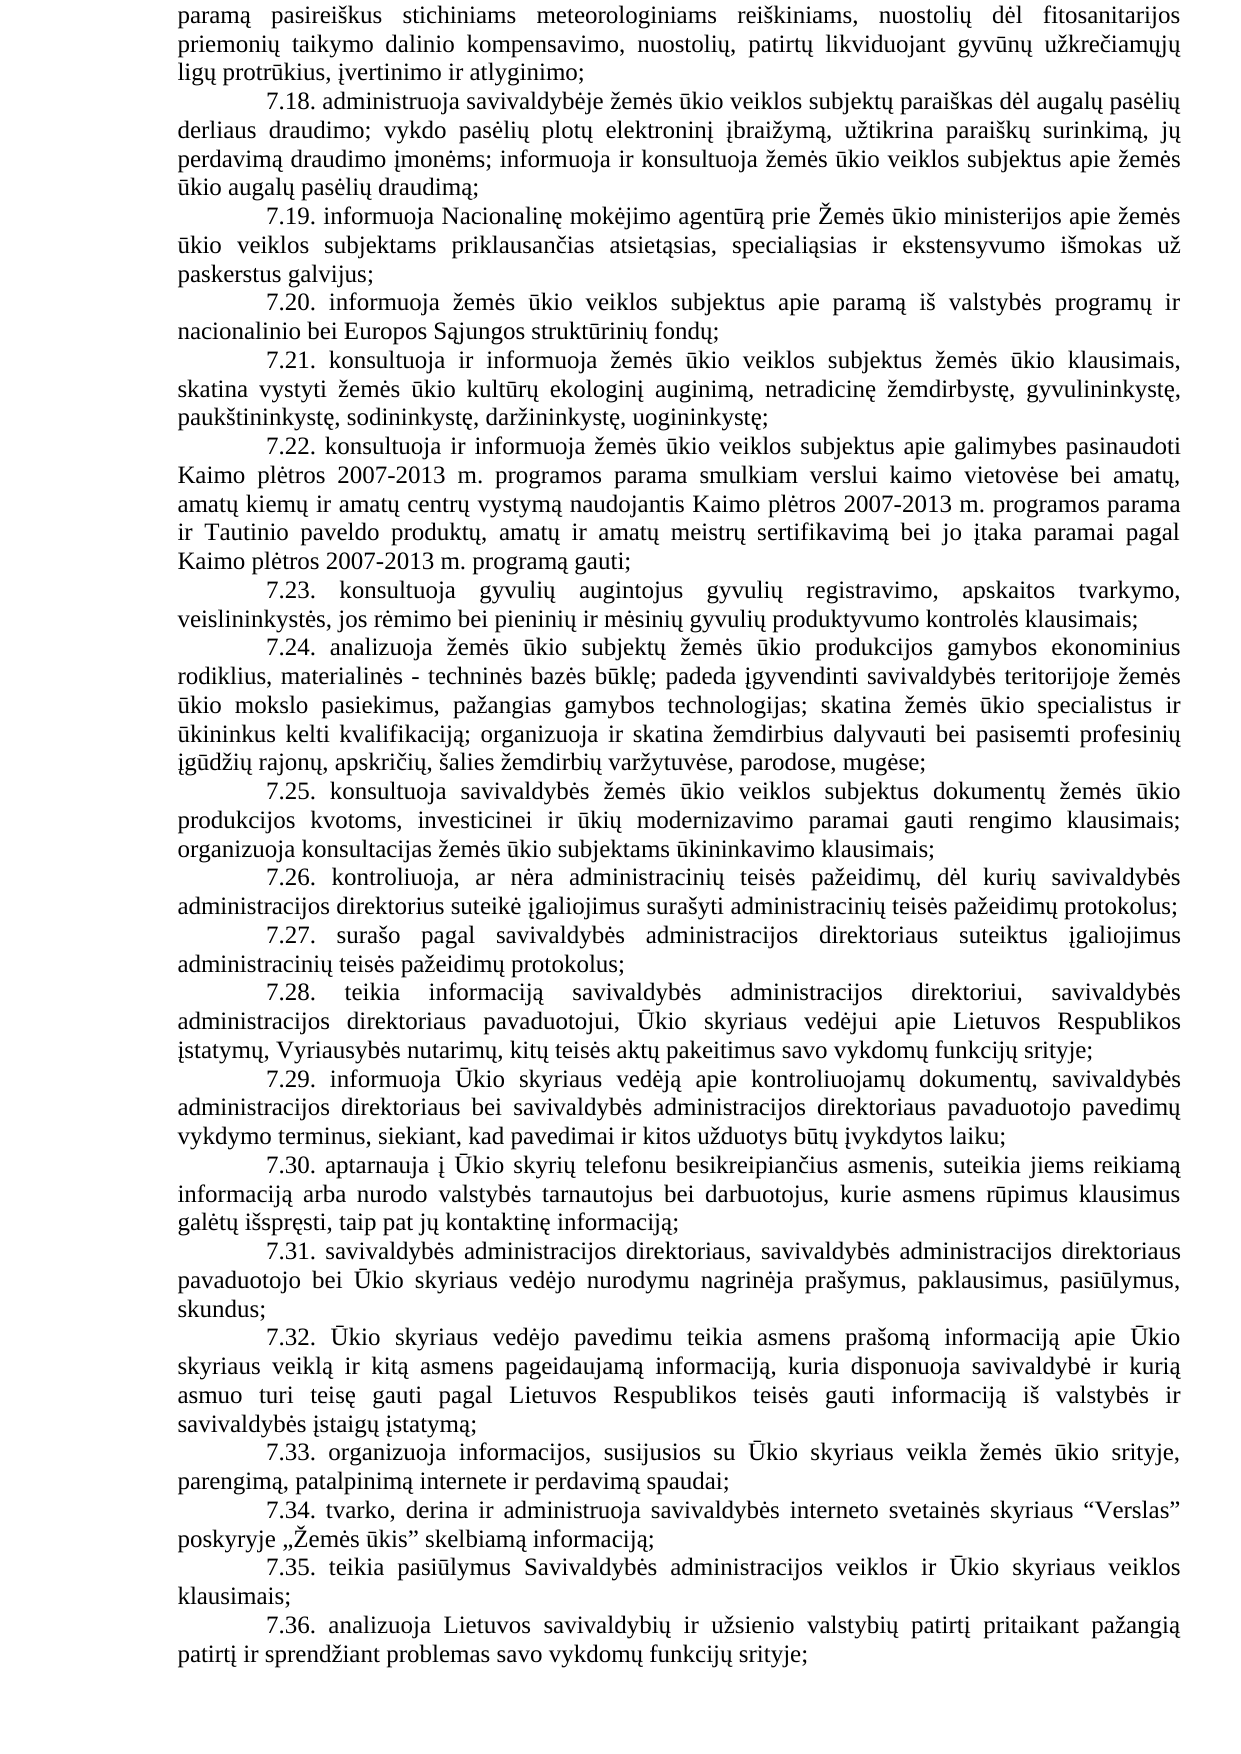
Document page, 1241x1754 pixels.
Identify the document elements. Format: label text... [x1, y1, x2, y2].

text paramą pasireiškus stichiniams meteorologiniams reiškiniams, nuostolių dėl fitosanitarijos priemonių taikymo dalinio kompensavimo, nuostolių, patirtų likviduojant gyvūnų užkrečiamųjų ligų protrūkius, įvertinimo ir atlyginimo; [177, 0, 1181, 86]
text 7.23. konsultuoja gyvulių augintojus gyvulių registravimo, apskaitos tvarkymo, veislininkystės, jos rėmimo bei pieninių ir mėsinių gyvulių produktyvumo kontrolės klausimais; [177, 575, 1181, 632]
text 7.24. analizuoja žemės ūkio subjektų žemės ūkio produkcijos gamybos ekonominius rodiklius, materialinės - techninės bazės būklę; padeda įgyvendinti savivaldybės teritorijoje žemės ūkio mokslo pasiekimus, pažangias gamybos technologijas; skatina žemės ūkio specialistus ir ūkininkus kelti kvalifikaciją; organizuoja ir skatina žemdirbius dalyvauti bei pasisemti profesinių įgūdžių rajonų, apskričių, šalies žemdirbių varžytuvėse, parodose, mugėse; [177, 632, 1181, 776]
text 7.22. konsultuoja ir informuoja žemės ūkio veiklos subjektus apie galimybes pasinaudoti Kaimo plėtros 2007-2013 m. programos parama smulkiam verslui kaimo vietovėse bei amatų, amatų kiemų ir amatų centrų vystymą naudojantis Kaimo plėtros 2007-2013 m. programos parama ir Tautinio paveldo produktų, amatų ir amatų meistrų sertifikavimą bei jo įtaka paramai pagal Kaimo plėtros 2007-2013 m. programą gauti; [177, 431, 1181, 575]
text 7.19. informuoja Nacionalinę mokėjimo agentūrą prie Žemės ūkio ministerijos apie žemės ūkio veiklos subjektams priklausančias atsietąsias, specialiąsias ir ekstensyvumo išmokas už paskerstus galvijus; [177, 201, 1181, 287]
text 7.20. informuoja žemės ūkio veiklos subjektus apie paramą iš valstybės programų ir nacionalinio bei Europos Sąjungos struktūrinių fondų; [177, 287, 1181, 345]
text 7.31. savivaldybės administracijos direktoriaus, savivaldybės administracijos direktoriaus pavaduotojo bei Ūkio skyriaus vedėjo nurodymu nagrinėja prašymus, paklausimus, pasiūlymus, skundus; [177, 1236, 1181, 1322]
text 7.34. tvarko, derina ir administruoja savivaldybės interneto svetainės skyriaus “Verslas” poskyryje „Žemės ūkis” skelbiamą informaciją; [177, 1495, 1181, 1552]
text 7.32. Ūkio skyriaus vedėjo pavedimu teikia asmens prašomą informaciją apie Ūkio skyriaus veiklą ir kitą asmens pageidaujamą informaciją, kuria disponuoja savivaldybė ir kurią asmuo turi teisę gauti pagal Lietuvos Respublikos teisės gauti informaciją iš valstybės ir savivaldybės įstaigų įstatymą; [177, 1322, 1181, 1437]
text 7.29. informuoja Ūkio skyriaus vedėją apie kontroliuojamų dokumentų, savivaldybės administracijos direktoriaus bei savivaldybės administracijos direktoriaus pavaduotojo pavedimų vykdymo terminus, siekiant, kad pavedimai ir kitos užduotys būtų įvykdytos laiku; [177, 1064, 1181, 1150]
text 7.25. konsultuoja savivaldybės žemės ūkio veiklos subjektus dokumentų žemės ūkio produkcijos kvotoms, investicinei ir ūkių modernizavimo paramai gauti rengimo klausimais; organizuoja konsultacijas žemės ūkio subjektams ūkininkavimo klausimais; [177, 776, 1181, 862]
text 7.26. kontroliuoja, ar nėra administracinių teisės pažeidimų, dėl kurių savivaldybės administracijos direktorius suteikė įgaliojimus surašyti administracinių teisės pažeidimų protokolus; [177, 862, 1181, 920]
text 7.36. analizuoja Lietuvos savivaldybių ir užsienio valstybių patirtį pritaikant pažangią patirtį ir sprendžiant problemas savo vykdomų funkcijų srityje; [177, 1610, 1181, 1667]
text 7.30. aptarnauja į Ūkio skyrių telefonu besikreipiančius asmenis, suteikia jiems reikiamą informaciją arba nurodo valstybės tarnautojus bei darbuotojus, kurie asmens rūpimus klausimus galėtų išspręsti, taip pat jų kontaktinę informaciją; [177, 1150, 1181, 1236]
text 7.28. teikia informaciją savivaldybės administracijos direktoriui, savivaldybės administracijos direktoriaus pavaduotojui, Ūkio skyriaus vedėjui apie Lietuvos Respublikos įstatymų, Vyriausybės nutarimų, kitų teisės aktų pakeitimus savo vykdomų funkcijų srityje; [177, 977, 1181, 1064]
text 7.18. administruoja savivaldybėje žemės ūkio veiklos subjektų paraiškas dėl augalų pasėlių derliaus draudimo; vykdo pasėlių plotų elektroninį įbraižymą, užtikrina paraiškų surinkimą, jų perdavimą draudimo įmonėms; informuoja ir konsultuoja žemės ūkio veiklos subjektus apie žemės ūkio augalų pasėlių draudimą; [177, 86, 1181, 201]
text 7.33. organizuoja informacijos, susijusios su Ūkio skyriaus veikla žemės ūkio srityje, parengimą, patalpinimą internete ir perdavimą spaudai; [177, 1437, 1181, 1495]
text 7.27. surašo pagal savivaldybės administracijos direktoriaus suteiktus įgaliojimus administracinių teisės pažeidimų protokolus; [177, 920, 1181, 977]
text 7.21. konsultuoja ir informuoja žemės ūkio veiklos subjektus žemės ūkio klausimais, skatina vystyti žemės ūkio kultūrų ekologinį auginimą, netradicinę žemdirbystę, gyvulininkystę, paukštininkystę, sodininkystę, daržininkystę, uogininkystę; [177, 345, 1181, 431]
text 7.35. teikia pasiūlymus Savivaldybės administracijos veiklos ir Ūkio skyriaus veiklos klausimais; [177, 1552, 1181, 1610]
